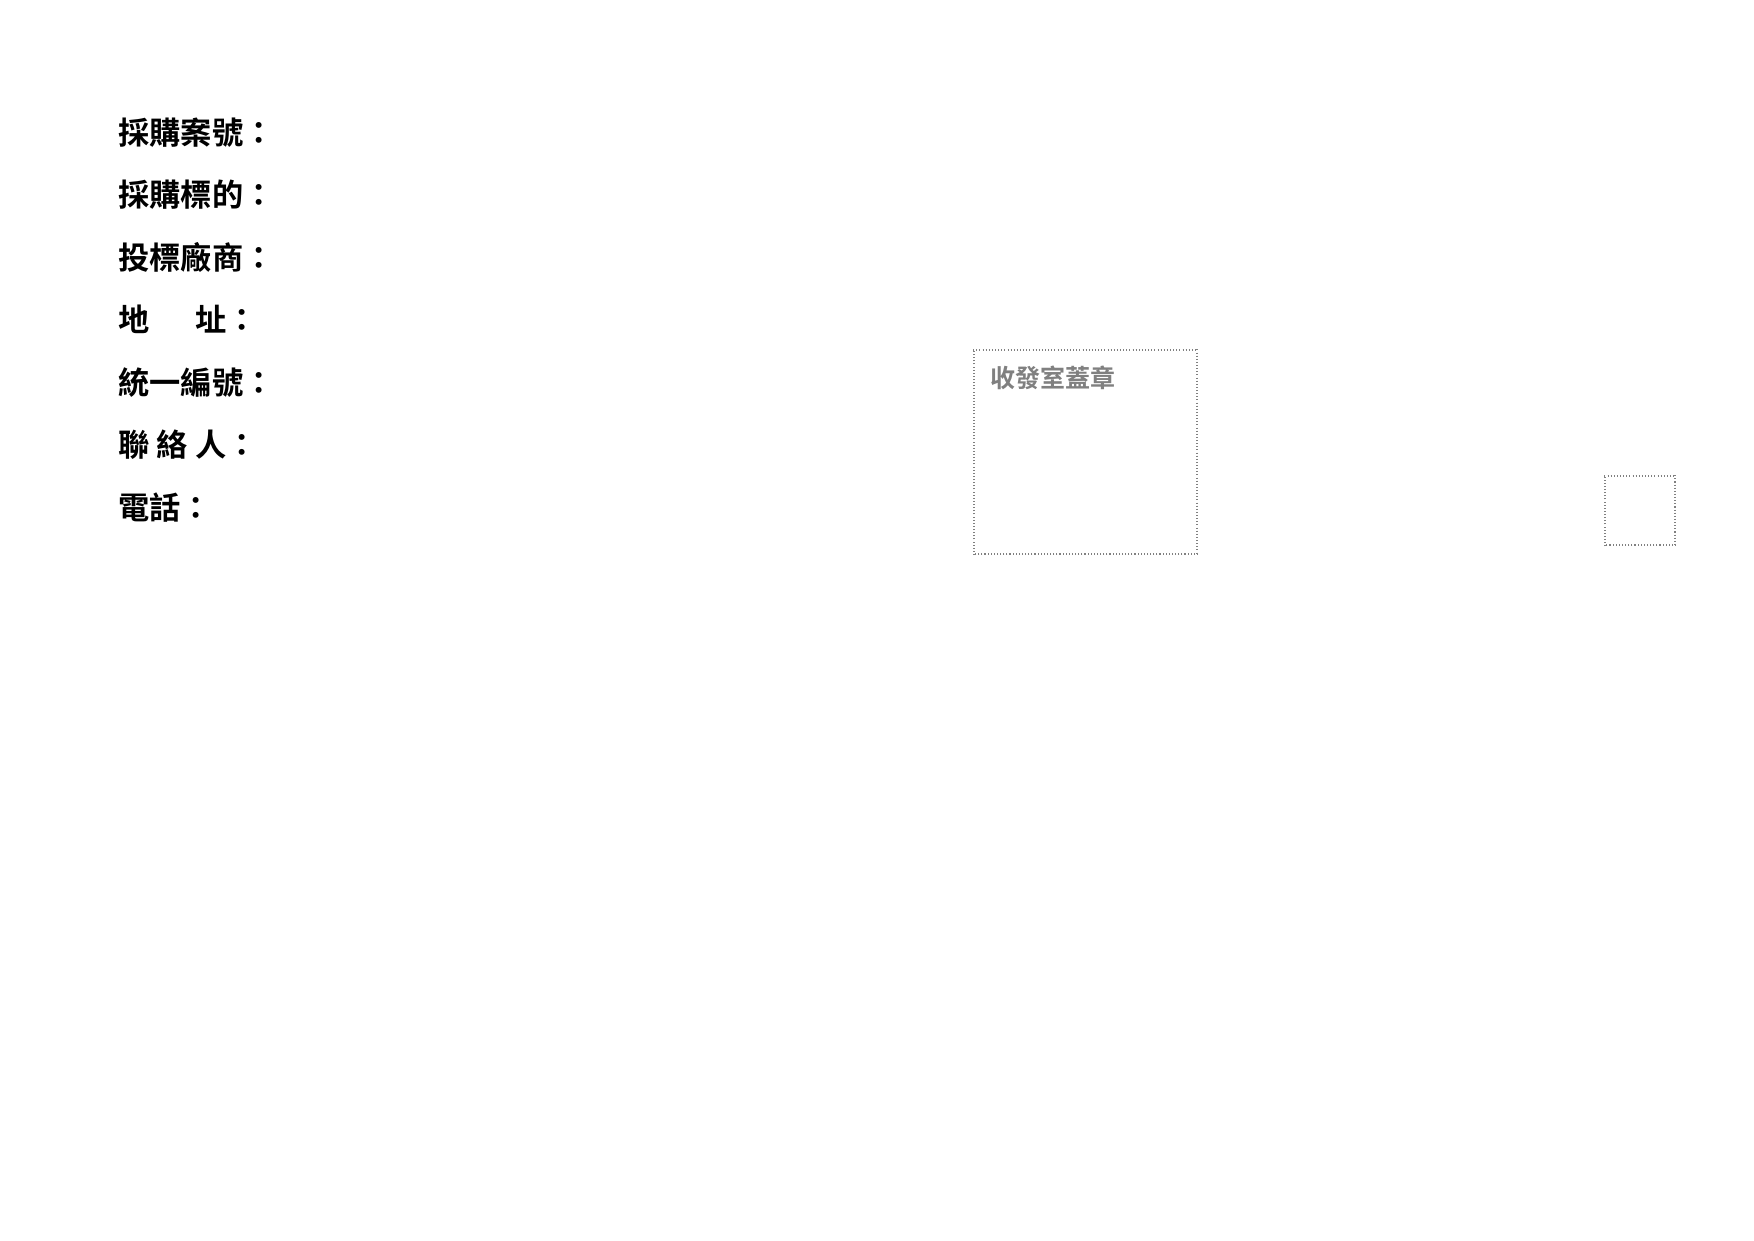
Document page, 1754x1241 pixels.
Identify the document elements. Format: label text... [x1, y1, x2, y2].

text 採購標的： [118, 151, 1695, 214]
text 聯 絡 人： [118, 401, 973, 464]
text 採購案號： [118, 89, 1695, 151]
text 統一編號： [118, 339, 1695, 555]
text 投標廠商： [118, 214, 1695, 276]
text [1198, 464, 1695, 546]
text 地 址： [118, 276, 1695, 339]
text 電話： [118, 464, 973, 526]
text 收發室蓋章 [990, 359, 1181, 395]
text [1198, 401, 1695, 464]
